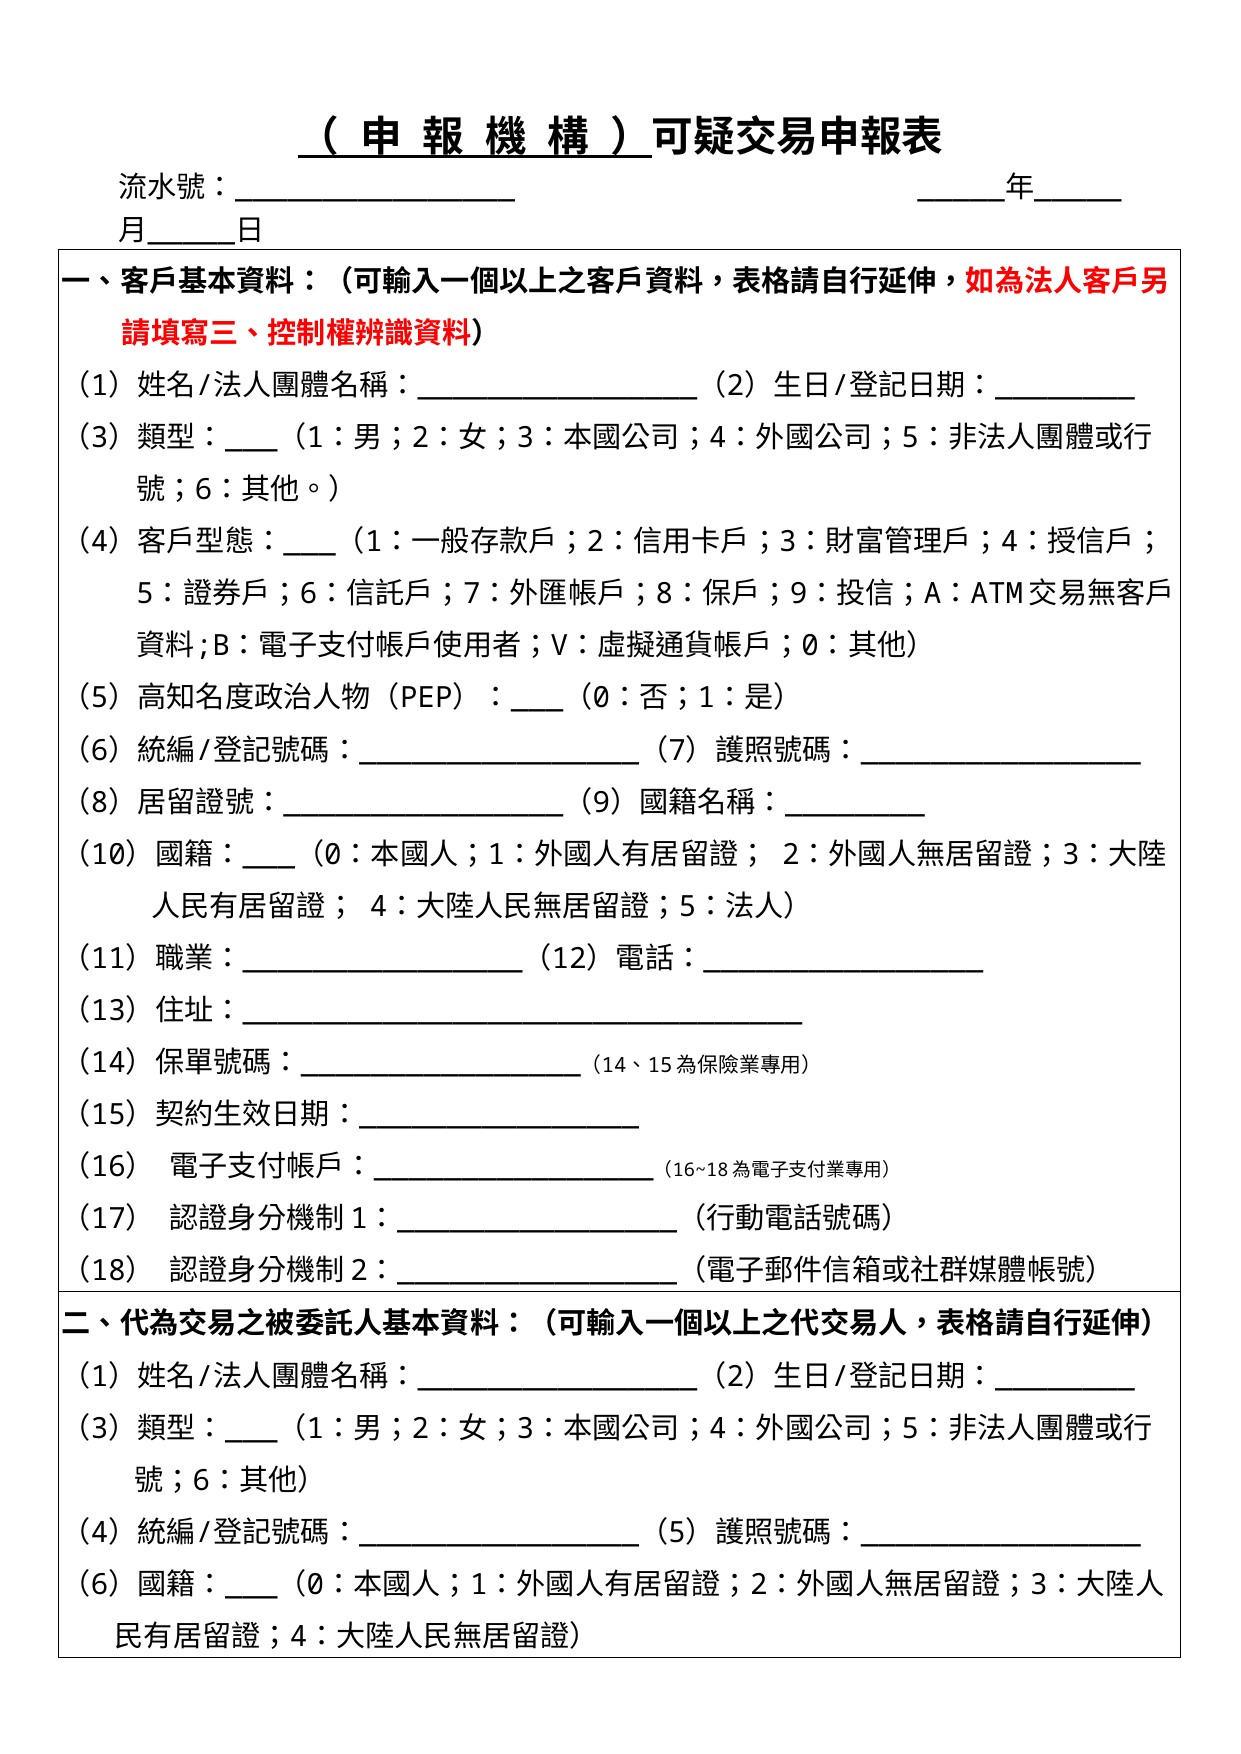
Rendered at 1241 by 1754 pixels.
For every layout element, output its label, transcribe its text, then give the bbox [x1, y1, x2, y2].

table_cell 二、代為交易之被委託人基本資料：（可輸入一個以上之代交易人，表格請自行延伸） （1）姓名/法人團體名稱：________________（2）生日/登記日期：________ （3）類型：___（1：男；2：女；3：本國公司；4：外國公司；5：非法人團體或行號；6：其他） （4）統編/登記號碼：________________（5）護照號碼：________________ （6）國籍：___（0：本國人；1：外國人有居留證；2：外國人無居留證；3：大陸人民有居留證；4：大陸人民無居留證） [59, 1292, 1180, 1657]
table_header 一、客戶基本資料：（可輸入一個以上之客戶資料，表格請自行延伸，如為法人客戶另請填寫三、控制權辨識資料） （1）姓名/法人團體名稱：________________（2）生日/登記日期：________ （3）類型：___（1：男；2：女；3：本國公司；4：外國公司；5：非法人團體或行號；6：其他。） （4）客戶型態：___（1：一般存款戶；2：信用卡戶；3：財富管理戶；4：授信戶；5：證券戶；6：信託戶；7：外匯帳戶；8：保戶；9：投信；A：ATM交易無客戶資料;B：電子支付帳戶使用者；V：虛擬通貨帳戶；0：其他） （5）高知名度政治人物（PEP）：___（0：否；1：是） （6）統編/登記號碼：________________（7）護照號碼：________________ （8）居留證號：________________（9）國籍名稱：________ （10）國籍：___（0：本國人；1：外國人有居留證； 2：外國人無居留證；3：大陸人民有居留證； 4：大陸人民無居留證；5：法人） （11）職業：________________（12）電話：________________ （13）住址：________________________________ （14）保單號碼：________________（14、15為保險業專用） （15）契約生效日期：________________ （16） 電子支付帳戶：________________（16~18為電子支付業專用） （17） 認證身分機制1：________________（行動電話號碼） （18） 認證身分機制2：________________（電子郵件信箱或社群媒體帳號） [59, 250, 1180, 1291]
text （ 申 報 機 構 ）可疑交易申報表 [118, 103, 1122, 164]
text 流水號：________________ _____年_____月_____日 [118, 164, 1122, 248]
